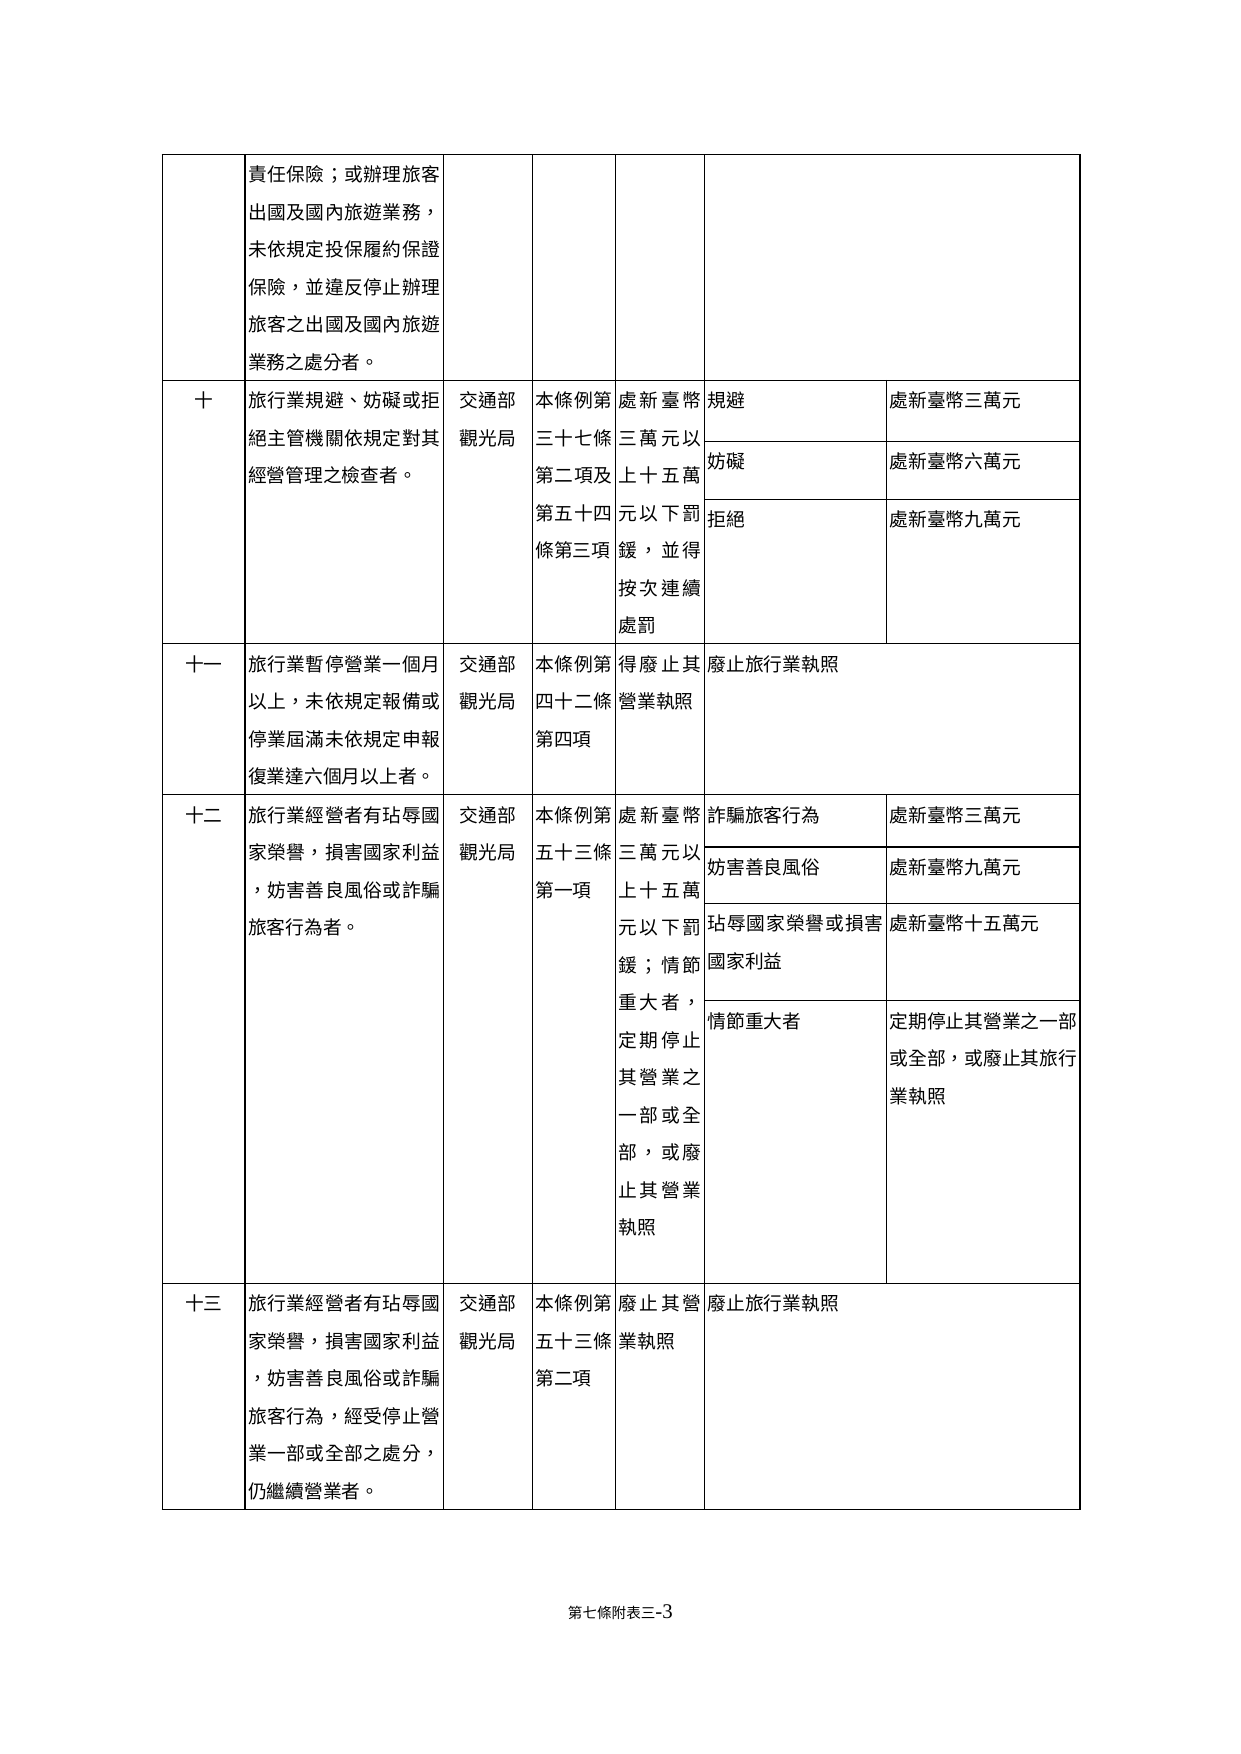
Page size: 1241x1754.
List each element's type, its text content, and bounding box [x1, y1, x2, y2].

table_cell 廢止旅行業執照 [705, 1284, 1079, 1509]
table_cell 廢止旅行業執照 [705, 644, 1079, 794]
table_cell 十二 [163, 795, 244, 1283]
table_cell [533, 155, 615, 380]
table_cell 本條例第四十二條第四項 [533, 644, 615, 794]
table_cell 旅行業暫停營業一個月以上，未依規定報備或停業屆滿未依規定申報復業達六個月以上者。 [246, 644, 443, 794]
table_cell 處新臺幣三萬元以上十五萬元以下罰鍰；情節重大者，定期停止其營業之一部或全部，或廢止其營業執照 [616, 795, 704, 1283]
table_cell 廢止其營業執照 [616, 1284, 704, 1509]
table_cell [444, 155, 532, 380]
table_cell 十 [163, 381, 244, 643]
table_cell [705, 155, 1079, 380]
table_cell 處新臺幣九萬元 [887, 500, 1079, 643]
table_cell 妨礙 [705, 442, 886, 499]
table_cell 本條例第五十三條第二項 [533, 1284, 615, 1509]
table_cell 旅行業經營者有玷辱國家榮譽，損害國家利益，妨害善良風俗或詐騙旅客行為者。 [246, 795, 443, 1283]
table_cell 處新臺幣九萬元 [887, 848, 1079, 903]
table_cell 妨害善良風俗 [705, 848, 886, 903]
table_cell 處新臺幣六萬元 [887, 442, 1079, 499]
table_cell 規避 [705, 381, 886, 441]
table_cell 交通部 觀光局 [444, 381, 532, 643]
table_cell 拒絕 [705, 500, 886, 643]
table_cell 旅行業規避、妨礙或拒絕主管機關依規定對其經營管理之檢查者。 [246, 381, 443, 643]
table_cell 處新臺幣三萬元 [887, 795, 1079, 846]
table_cell 交通部 觀光局 [444, 795, 532, 1283]
table_cell 交通部 觀光局 [444, 644, 532, 794]
table_cell 旅行業經營者有玷辱國家榮譽，損害國家利益，妨害善良風俗或詐騙旅客行為，經受停止營業一部或全部之處分，仍繼續營業者。 [246, 1284, 443, 1509]
table_cell 處新臺幣三萬元 [887, 381, 1079, 441]
table_cell 責任保險；或辦理旅客出國及國內旅遊業務，未依規定投保履約保證保險，並違反停止辦理旅客之出國及國內旅遊業務之處分者。 [246, 155, 443, 380]
table_cell [163, 155, 244, 380]
table_cell 交通部 觀光局 [444, 1284, 532, 1509]
table_cell 定期停止其營業之一部或全部，或廢止其旅行業執照 [887, 1001, 1079, 1283]
table_cell 十三 [163, 1284, 244, 1509]
table_cell 玷辱國家榮譽或損害國家利益 [705, 904, 886, 1000]
table_cell 十一 [163, 644, 244, 794]
table_cell 處新臺幣三萬元以上十五萬元以下罰鍰，並得按次連續處罰 [616, 381, 704, 643]
table_cell 情節重大者 [705, 1001, 886, 1283]
table_cell 得廢止其營業執照 [616, 644, 704, 794]
table_cell 詐騙旅客行為 [705, 795, 886, 846]
table_cell [616, 155, 704, 380]
table_cell 本條例第五十三條第一項 [533, 795, 615, 1283]
table_cell 本條例第三十七條第二項及第五十四條第三項 [533, 381, 615, 643]
table_cell 處新臺幣十五萬元 [887, 904, 1079, 1000]
